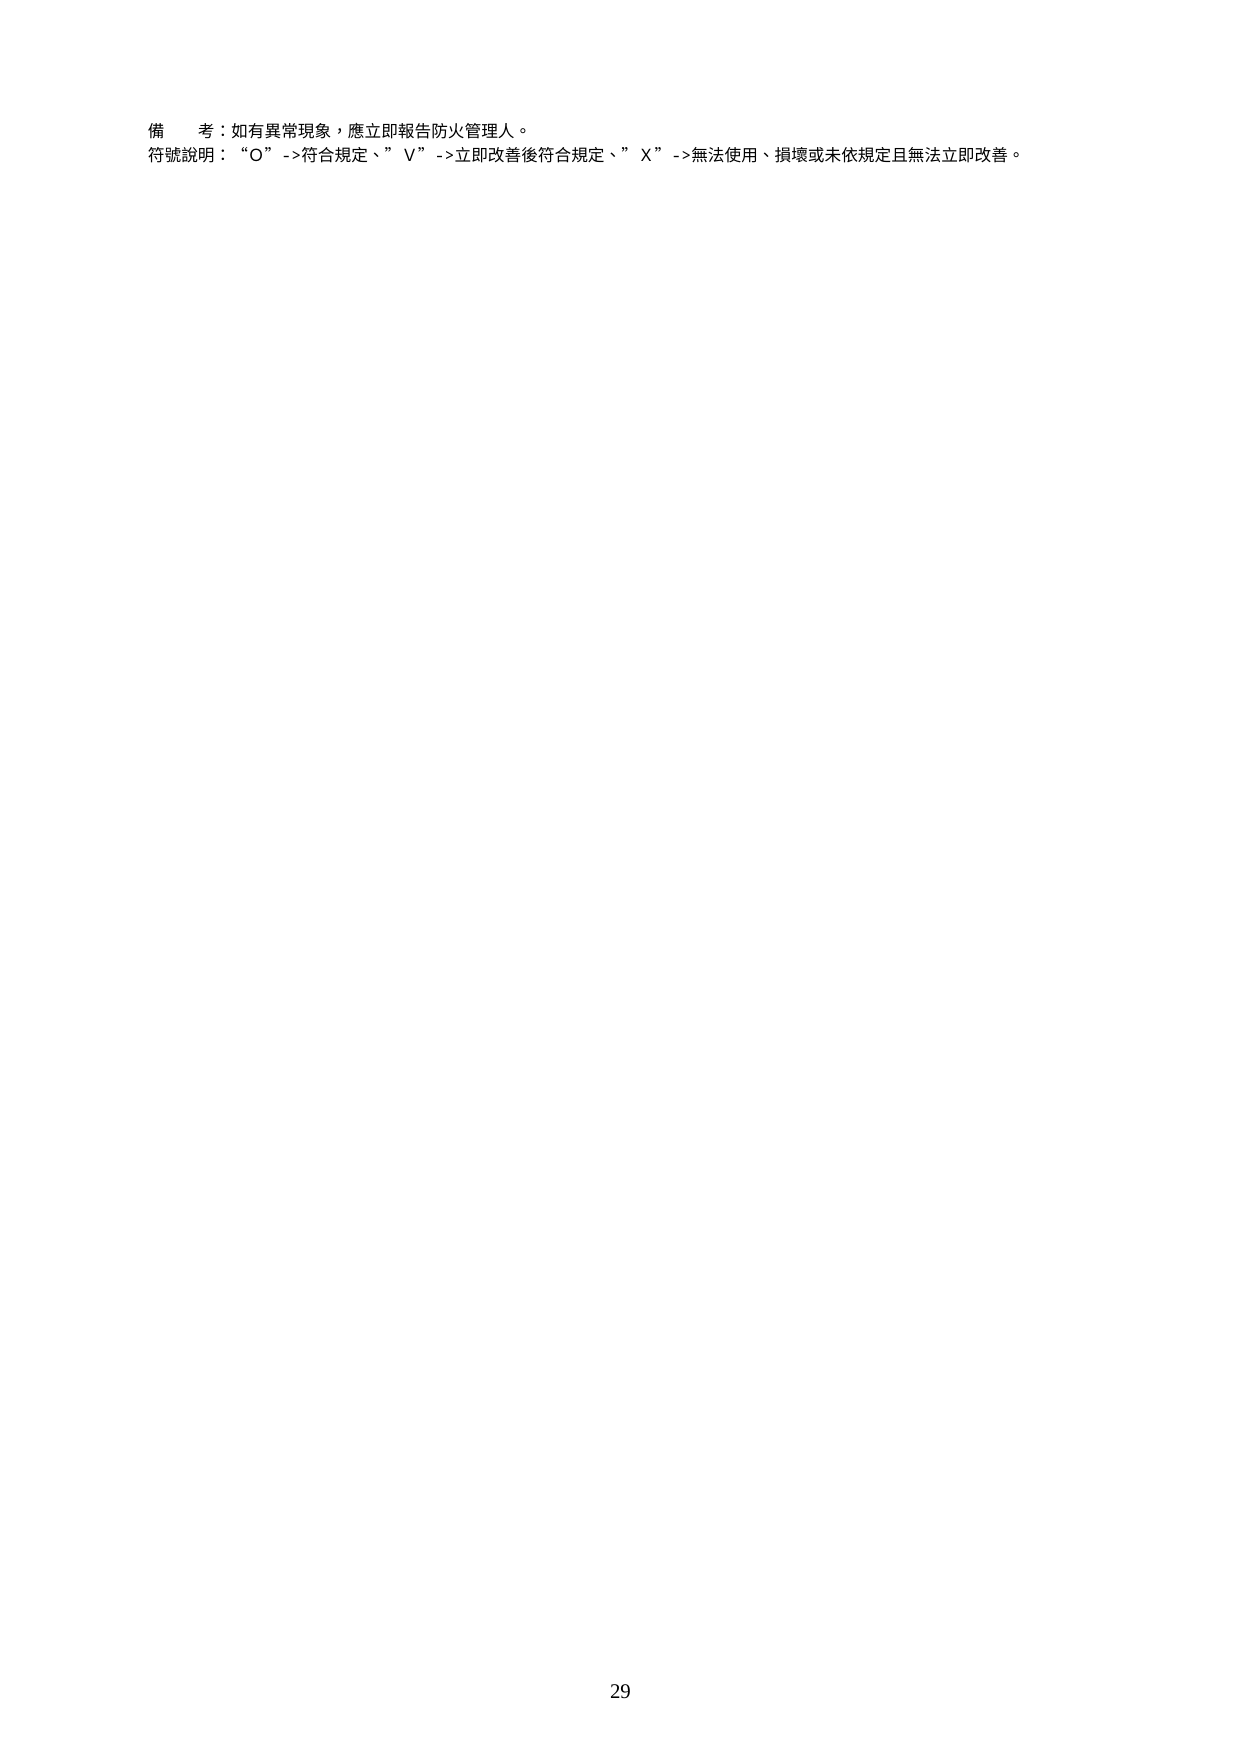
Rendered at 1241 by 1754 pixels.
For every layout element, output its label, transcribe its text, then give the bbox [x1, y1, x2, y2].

text 符號說明：“Ｏ”->符合規定、”Ｖ”->立即改善後符合規定、”Ｘ”->無法使用、損壞或未依規定且無法立即改善。 [148, 142, 1092, 167]
text 備 考：如有異常現象，應立即報告防火管理人。 [148, 118, 1092, 142]
